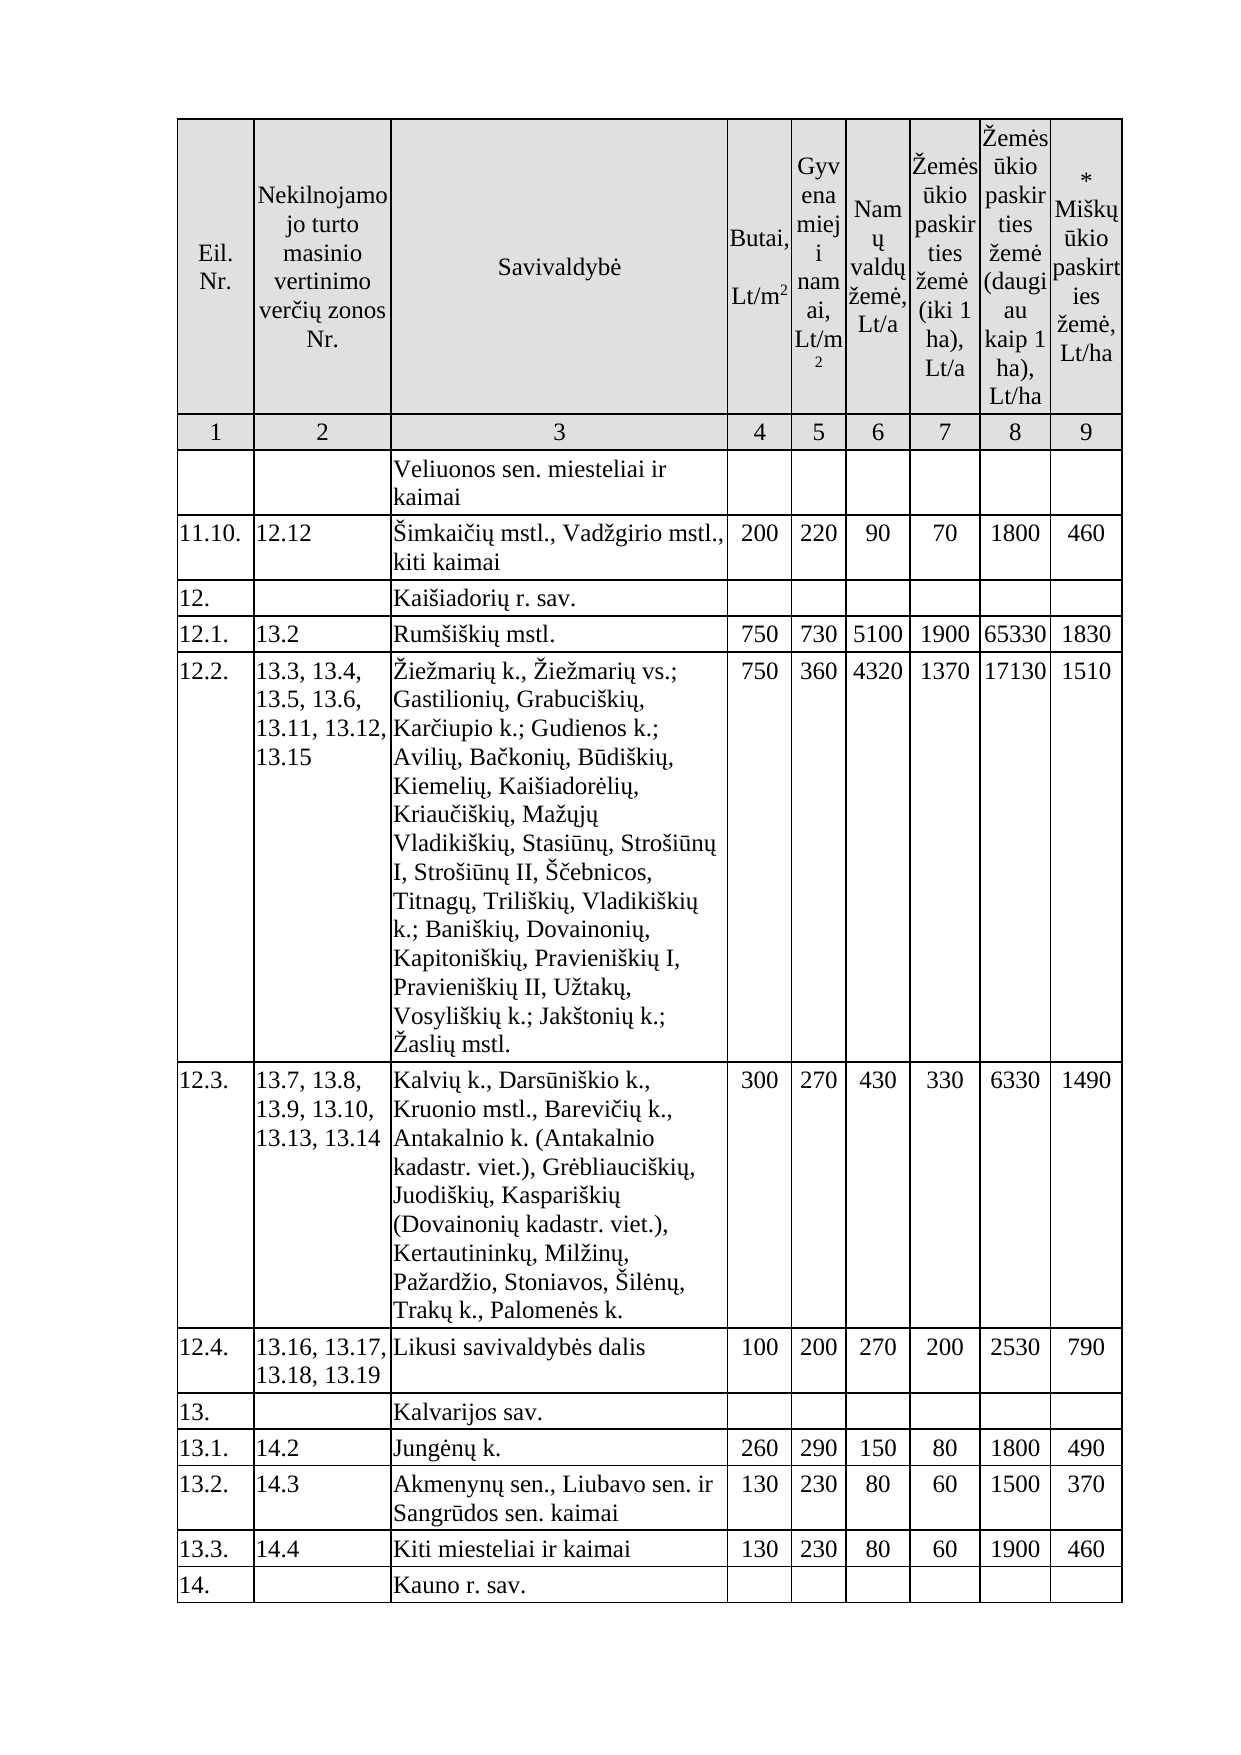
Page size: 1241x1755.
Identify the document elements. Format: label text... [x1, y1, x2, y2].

table_cell Kalvių k., Darsūniškio k., Kruonio mstl., Barevičių k., Antakalnio k. (Antakalnio kadastr. viet.), Grėbliauciškių, Juodiškių, Kaspariškių (Dovainonių kadastr. viet.), Kertautininkų, Milžinų, Pažardžio, Stoniavos, Šilėnų, Trakų k., Palomenės k. [392, 1063, 727, 1327]
table_cell 13.1. [178, 1430, 253, 1464]
table_cell 80 [847, 1531, 909, 1566]
table_cell 220 [792, 516, 845, 579]
table_cell 60 [911, 1466, 979, 1529]
table_cell 1900 [911, 617, 979, 651]
table_cell [792, 1567, 845, 1602]
table_cell 100 [728, 1329, 791, 1392]
table_cell [981, 1394, 1050, 1428]
table_cell 5100 [847, 617, 909, 651]
table_cell [847, 1567, 909, 1602]
table_cell 750 [728, 617, 791, 651]
table_cell 17130 [981, 653, 1050, 1061]
table_header Savivaldybė [392, 120, 727, 413]
table_cell 790 [1051, 1329, 1121, 1392]
table_cell 1370 [911, 653, 979, 1061]
table_cell 14. [178, 1567, 253, 1602]
table_cell 1 [178, 415, 253, 449]
table_cell 200 [792, 1329, 845, 1392]
table_cell [255, 581, 390, 615]
table_cell 14.4 [255, 1531, 390, 1566]
table_cell 60 [911, 1531, 979, 1566]
table_cell 370 [1051, 1466, 1121, 1529]
table_cell 13.3, 13.4, 13.5, 13.6, 13.11, 13.12, 13.15 [255, 653, 390, 1061]
table_cell [911, 581, 979, 615]
table_cell 8 [981, 415, 1050, 449]
table_cell 1500 [981, 1466, 1050, 1529]
table_cell 200 [728, 516, 791, 579]
table_cell 230 [792, 1466, 845, 1529]
table_cell [728, 451, 791, 514]
table_cell 1800 [981, 516, 1050, 579]
table_cell 490 [1051, 1430, 1121, 1464]
table_header Žemės ūkio paskirties žemė (daugiau kaip 1 ha), Lt/ha [981, 120, 1050, 413]
table_cell [981, 451, 1050, 514]
table_cell Kaišiadorių r. sav. [392, 581, 727, 615]
table_cell [981, 581, 1050, 615]
table_cell [255, 1394, 390, 1428]
table_cell Kiti miesteliai ir kaimai [392, 1531, 727, 1566]
table_cell 13.3. [178, 1531, 253, 1566]
table_cell 6 [847, 415, 909, 449]
table_cell 2 [255, 415, 390, 449]
table_cell 4 [728, 415, 791, 449]
table_cell 150 [847, 1430, 909, 1464]
table_header Gyvenamieji namai, Lt/m2 [792, 120, 845, 413]
table_cell [728, 1567, 791, 1602]
table_cell [1051, 1394, 1121, 1428]
table_cell 750 [728, 653, 791, 1061]
table_header * Miškų ūkio paskirties žemė, Lt/ha [1051, 120, 1121, 413]
table_cell 12. [178, 581, 253, 615]
table_cell 1490 [1051, 1063, 1121, 1327]
table_cell 330 [911, 1063, 979, 1327]
table_cell 460 [1051, 1531, 1121, 1566]
table_cell 65330 [981, 617, 1050, 651]
table_cell 270 [847, 1329, 909, 1392]
table_header Eil. Nr. [178, 120, 253, 413]
table_cell 130 [728, 1531, 791, 1566]
table_cell [1051, 1567, 1121, 1602]
table_cell Likusi savivaldybės dalis [392, 1329, 727, 1392]
table_cell 14.2 [255, 1430, 390, 1464]
table_cell [178, 451, 253, 514]
table_cell [728, 581, 791, 615]
table_cell [847, 1394, 909, 1428]
table_cell 300 [728, 1063, 791, 1327]
table_cell 7 [911, 415, 979, 449]
table_header Namų valdų žemė, Lt/a [847, 120, 909, 413]
table_cell Kalvarijos sav. [392, 1394, 727, 1428]
table_header Nekilnojamojo turto masinio vertinimo verčių zonos Nr. [255, 120, 390, 413]
table_cell 9 [1051, 415, 1121, 449]
table_cell 12.1. [178, 617, 253, 651]
table_cell Šimkaičių mstl., Vadžgirio mstl., kiti kaimai [392, 516, 727, 579]
table_cell 730 [792, 617, 845, 651]
table_cell 12.4. [178, 1329, 253, 1392]
table_cell 80 [847, 1466, 909, 1529]
table_cell [847, 581, 909, 615]
table_cell [792, 1394, 845, 1428]
table_cell 12.2. [178, 653, 253, 1061]
table_cell 130 [728, 1466, 791, 1529]
table_cell 6330 [981, 1063, 1050, 1327]
table_cell 200 [911, 1329, 979, 1392]
table_header Butai, Lt/m2 [728, 120, 791, 413]
table_cell [255, 451, 390, 514]
table_cell 70 [911, 516, 979, 579]
table_cell 270 [792, 1063, 845, 1327]
table_cell 360 [792, 653, 845, 1061]
table_cell 12.3. [178, 1063, 253, 1327]
table_cell 4320 [847, 653, 909, 1061]
table_cell 13.16, 13.17, 13.18, 13.19 [255, 1329, 390, 1392]
table_cell 13.2 [255, 617, 390, 651]
table_cell [1051, 581, 1121, 615]
table_cell Kauno r. sav. [392, 1567, 727, 1602]
table_cell [981, 1567, 1050, 1602]
table_cell 12.12 [255, 516, 390, 579]
table_cell 5 [792, 415, 845, 449]
table_cell 13.7, 13.8, 13.9, 13.10, 13.13, 13.14 [255, 1063, 390, 1327]
table_cell 90 [847, 516, 909, 579]
table_cell 11.10. [178, 516, 253, 579]
table_cell 1830 [1051, 617, 1121, 651]
table_cell 14.3 [255, 1466, 390, 1529]
table_cell 460 [1051, 516, 1121, 579]
table_cell [847, 451, 909, 514]
table_cell 230 [792, 1531, 845, 1566]
table_cell 13. [178, 1394, 253, 1428]
table_cell 80 [911, 1430, 979, 1464]
table_cell 2530 [981, 1329, 1050, 1392]
table_cell [792, 451, 845, 514]
table_cell 1900 [981, 1531, 1050, 1566]
table_cell [911, 1394, 979, 1428]
table_cell 430 [847, 1063, 909, 1327]
table_cell [792, 581, 845, 615]
table_cell Jungėnų k. [392, 1430, 727, 1464]
table_cell 290 [792, 1430, 845, 1464]
table_cell 3 [392, 415, 727, 449]
table_header Žemės ūkio paskirties žemė (iki 1 ha), Lt/a [911, 120, 979, 413]
table_cell 260 [728, 1430, 791, 1464]
table_cell 13.2. [178, 1466, 253, 1529]
table_cell 1800 [981, 1430, 1050, 1464]
table_cell [911, 1567, 979, 1602]
table_cell [1051, 451, 1121, 514]
table_cell [728, 1394, 791, 1428]
table_cell [911, 451, 979, 514]
table_cell Akmenynų sen., Liubavo sen. ir Sangrūdos sen. kaimai [392, 1466, 727, 1529]
table_cell [255, 1567, 390, 1602]
table_cell Veliuonos sen. miesteliai ir kaimai [392, 451, 727, 514]
table_cell 1510 [1051, 653, 1121, 1061]
table_cell Rumšiškių mstl. [392, 617, 727, 651]
table_cell Žiežmarių k., Žiežmarių vs.; Gastilionių, Grabuciškių, Karčiupio k.; Gudienos k.; Avilių, Bačkonių, Būdiškių, Kiemelių, Kaišiadorėlių, Kriaučiškių, Mažųjų Vladikiškių, Stasiūnų, Strošiūnų I, Strošiūnų II, Ščebnicos, Titnagų, Triliškių, Vladikiškių k.; Baniškių, Dovainonių, Kapitoniškių, Pravieniškių I, Pravieniškių II, Užtakų, Vosyliškių k.; Jakštonių k.; Žaslių mstl. [392, 653, 727, 1061]
